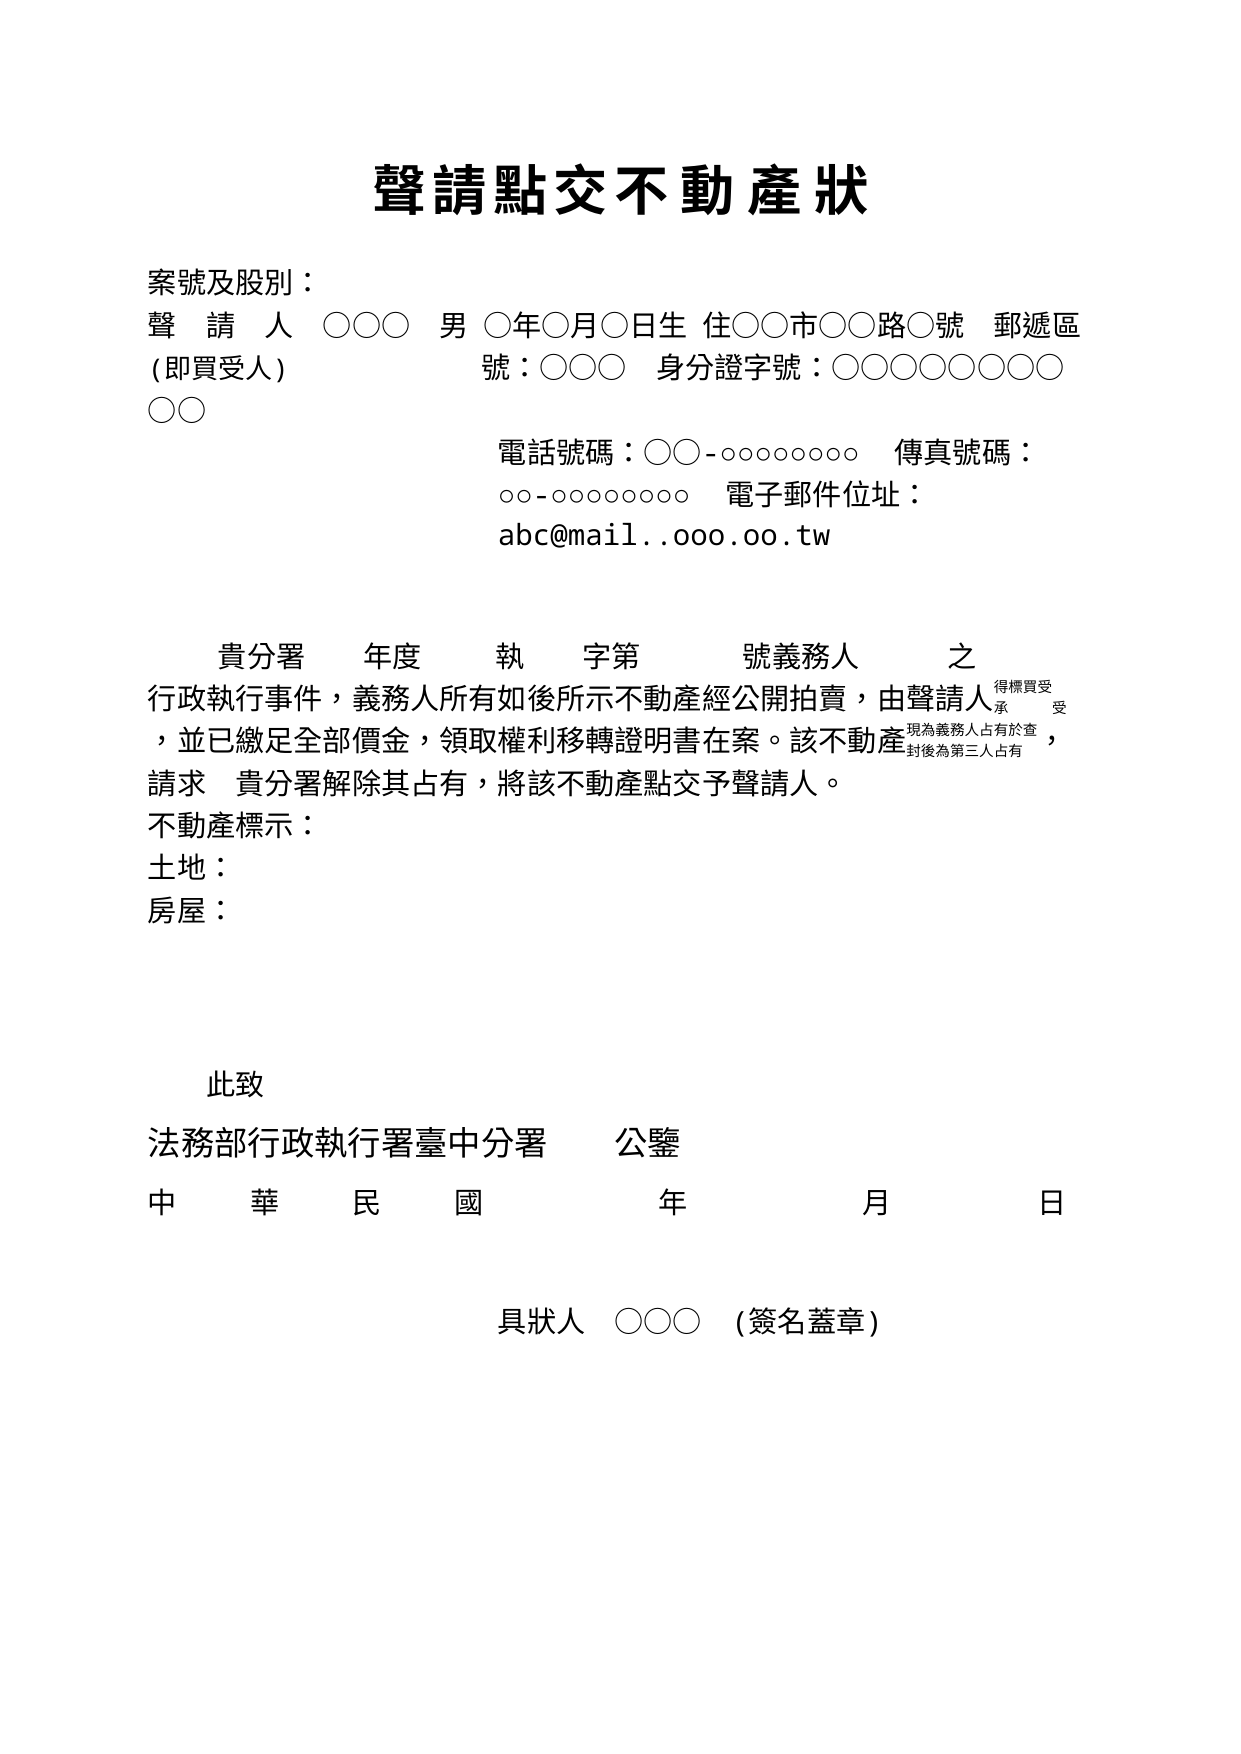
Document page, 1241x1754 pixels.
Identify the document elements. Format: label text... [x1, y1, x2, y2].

text ○○-○○○○○○○○ 電子郵件位址： [148, 472, 1093, 514]
text 貴分署 年度 執 字第 號義務人 之 [148, 633, 1093, 676]
text 聲 請 人 ○○○ 男 ○年○月○日生 住○○市○○路○號 郵遞區 [148, 302, 1093, 345]
text 具狀人 ○○○ (簽名蓋章) [148, 1285, 1093, 1344]
text ，並已繳足全部價金，領取權利移轉證明書在案。該不動產現為義務人占有於查封後為第三人占有， [148, 718, 1093, 760]
text 聲請點交不動產狀 [148, 148, 1093, 226]
text 此致 [148, 1049, 1093, 1108]
text 不動產標示： [148, 803, 1093, 845]
text 土地： [148, 845, 1093, 887]
text 電話號碼：○○-○○○○○○○○ 傳真號碼： [148, 429, 1093, 472]
text 請求 貴分署解除其占有，將該不動產點交予聲請人。 [148, 760, 1093, 803]
text (即買受人) 號：○○○ 身分證字號：○○○○○○○○○○ [148, 345, 1093, 429]
text 法務部行政執行署臺中分署 公鑒 [148, 1108, 1093, 1167]
text abc@mail..ooo.oo.tw [148, 514, 1093, 554]
text 中 華 民 國 年 月 日 [148, 1167, 1093, 1226]
text 案號及股別： [148, 260, 1093, 302]
text 行政執行事件，義務人所有如後所示不動產經公開拍賣，由聲請人得標買受 承 受 [148, 676, 1093, 718]
text 房屋： [148, 887, 1093, 929]
